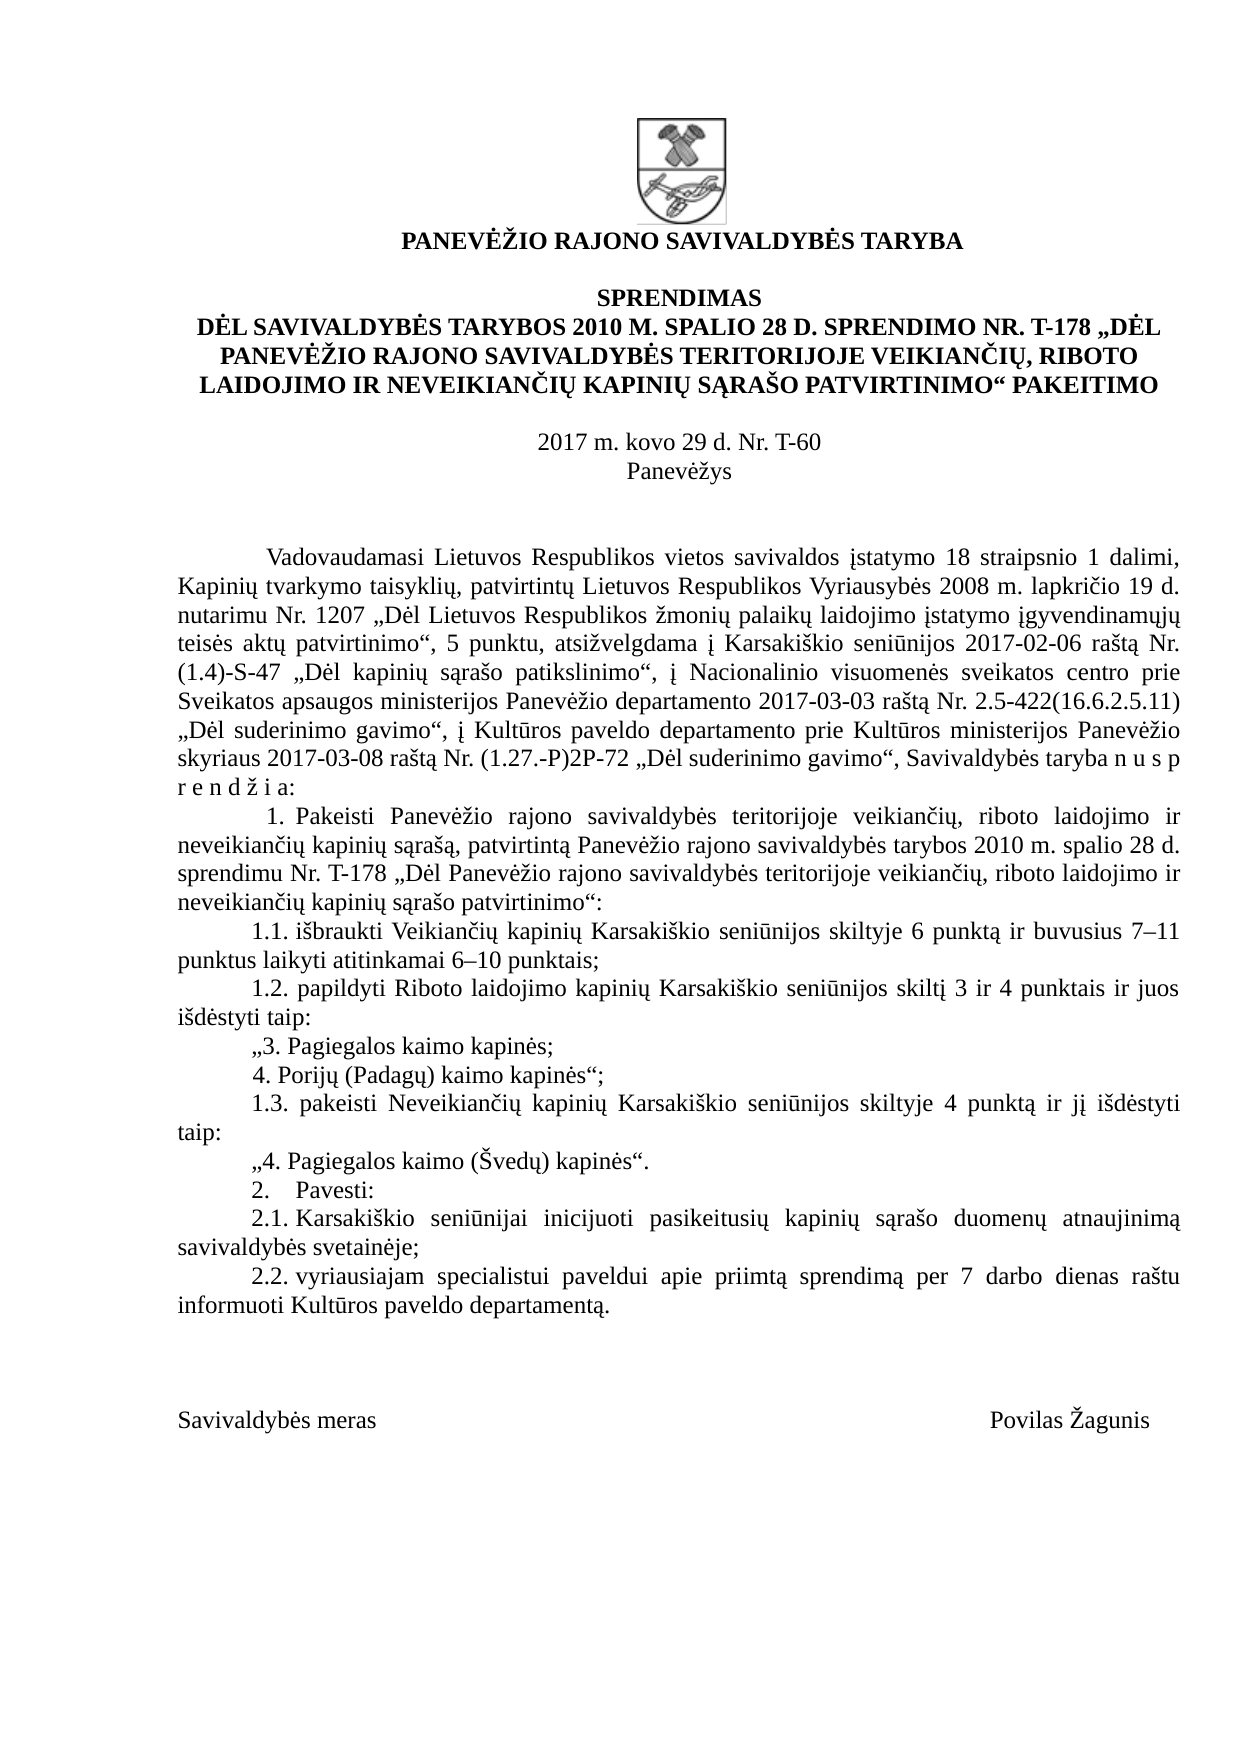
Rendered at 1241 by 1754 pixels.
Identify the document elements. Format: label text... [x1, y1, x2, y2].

text 1.3. pakeisti Neveikiančių kapinių Karsakiškio seniūnijos skiltyje 4 punktą ir jį išdėstyti taip: [177, 1088, 1181, 1146]
text 2.1. Karsakiškio seniūnijai inicijuoti pasikeitusių kapinių sąrašo duomenų atnaujinimą savivaldybės svetainėje; [177, 1203, 1181, 1261]
text 1.1. išbraukti Veikiančių kapinių Karsakiškio seniūnijos skiltyje 6 punktą ir buvusius 7–11 punktus laikyti atitinkamai 6–10 punktais; [177, 916, 1181, 973]
text Vadovaudamasi Lietuvos Respublikos vietos savivaldos įstatymo 18 straipsnio 1 dalimi, Kapinių tvarkymo taisyklių, patvirtintų Lietuvos Respublikos Vyriausybės 2008 m. lapkričio 19 d. nutarimu Nr. 1207 „Dėl Lietuvos Respublikos žmonių palaikų laidojimo įstatymo įgyvendinamųjų teisės aktų patvirtinimo“, 5 punktu, atsižvelgdama į Karsakiškio seniūnijos 2017-02-06 raštą Nr. (1.4)-S-47 „Dėl kapinių sąrašo patikslinimo“, į Nacionalinio visuomenės sveikatos centro prie Sveikatos apsaugos ministerijos Panevėžio departamento 2017-03-03 raštą Nr. 2.5-422(16.6.2.5.11) „Dėl suderinimo gavimo“, į Kultūros paveldo departamento prie Kultūros ministerijos Panevėžio skyriaus 2017-03-08 raštą Nr. (1.27.-P)2P-72 „Dėl suderinimo gavimo“, Savivaldybės taryba n u s p r e n d ž i a: [177, 542, 1181, 801]
text 2017 m. kovo 29 d. Nr. T-60 [177, 427, 1181, 456]
text „3. Pagiegalos kaimo kapinės; [177, 1031, 1181, 1060]
text Savivaldybės meras Povilas Žagunis [177, 1405, 1181, 1433]
text 4. Porijų (Padagų) kaimo kapinės“; [177, 1060, 1181, 1088]
text Panevėžys [177, 456, 1181, 485]
text SPRENDIMAS [177, 283, 1181, 312]
text 1.2. papildyti Riboto laidojimo kapinių Karsakiškio seniūnijos skiltį 3 ir 4 punktais ir juos išdėstyti taip: [177, 973, 1181, 1031]
text „4. Pagiegalos kaimo (Švedų) kapinės“. [251, 1146, 1181, 1175]
text 2.2. vyriausiajam specialistui paveldui apie priimtą sprendimą per 7 darbo dienas raštu informuoti Kultūros paveldo departamentą. [177, 1261, 1181, 1318]
text DĖL SAVIVALDYBĖS TARYBOS 2010 M. SPALIO 28 D. SPRENDIMO NR. T-178 „DĖL PANEVĖŽIO RAJONO SAVIVALDYBĖS TERITORIJOJE VEIKIANČIŲ, RIBOTO LAIDOJIMO IR NEVEIKIANČIŲ KAPINIŲ SĄRAŠO PATVIRTINIMO“ PAKEITIMO [177, 312, 1181, 398]
text 2. Pavesti: [177, 1175, 1181, 1203]
text 1. Pakeisti Panevėžio rajono savivaldybės teritorijoje veikiančių, riboto laidojimo ir neveikiančių kapinių sąrašą, patvirtintą Panevėžio rajono savivaldybės tarybos 2010 m. spalio 28 d. sprendimu Nr. T-178 „Dėl Panevėžio rajono savivaldybės teritorijoje veikiančių, riboto laidojimo ir neveikiančių kapinių sąrašo patvirtinimo“: [177, 801, 1181, 916]
text PANEVĖŽIO RAJONO SAVIVALDYBĖS TARYBA [177, 226, 1181, 255]
